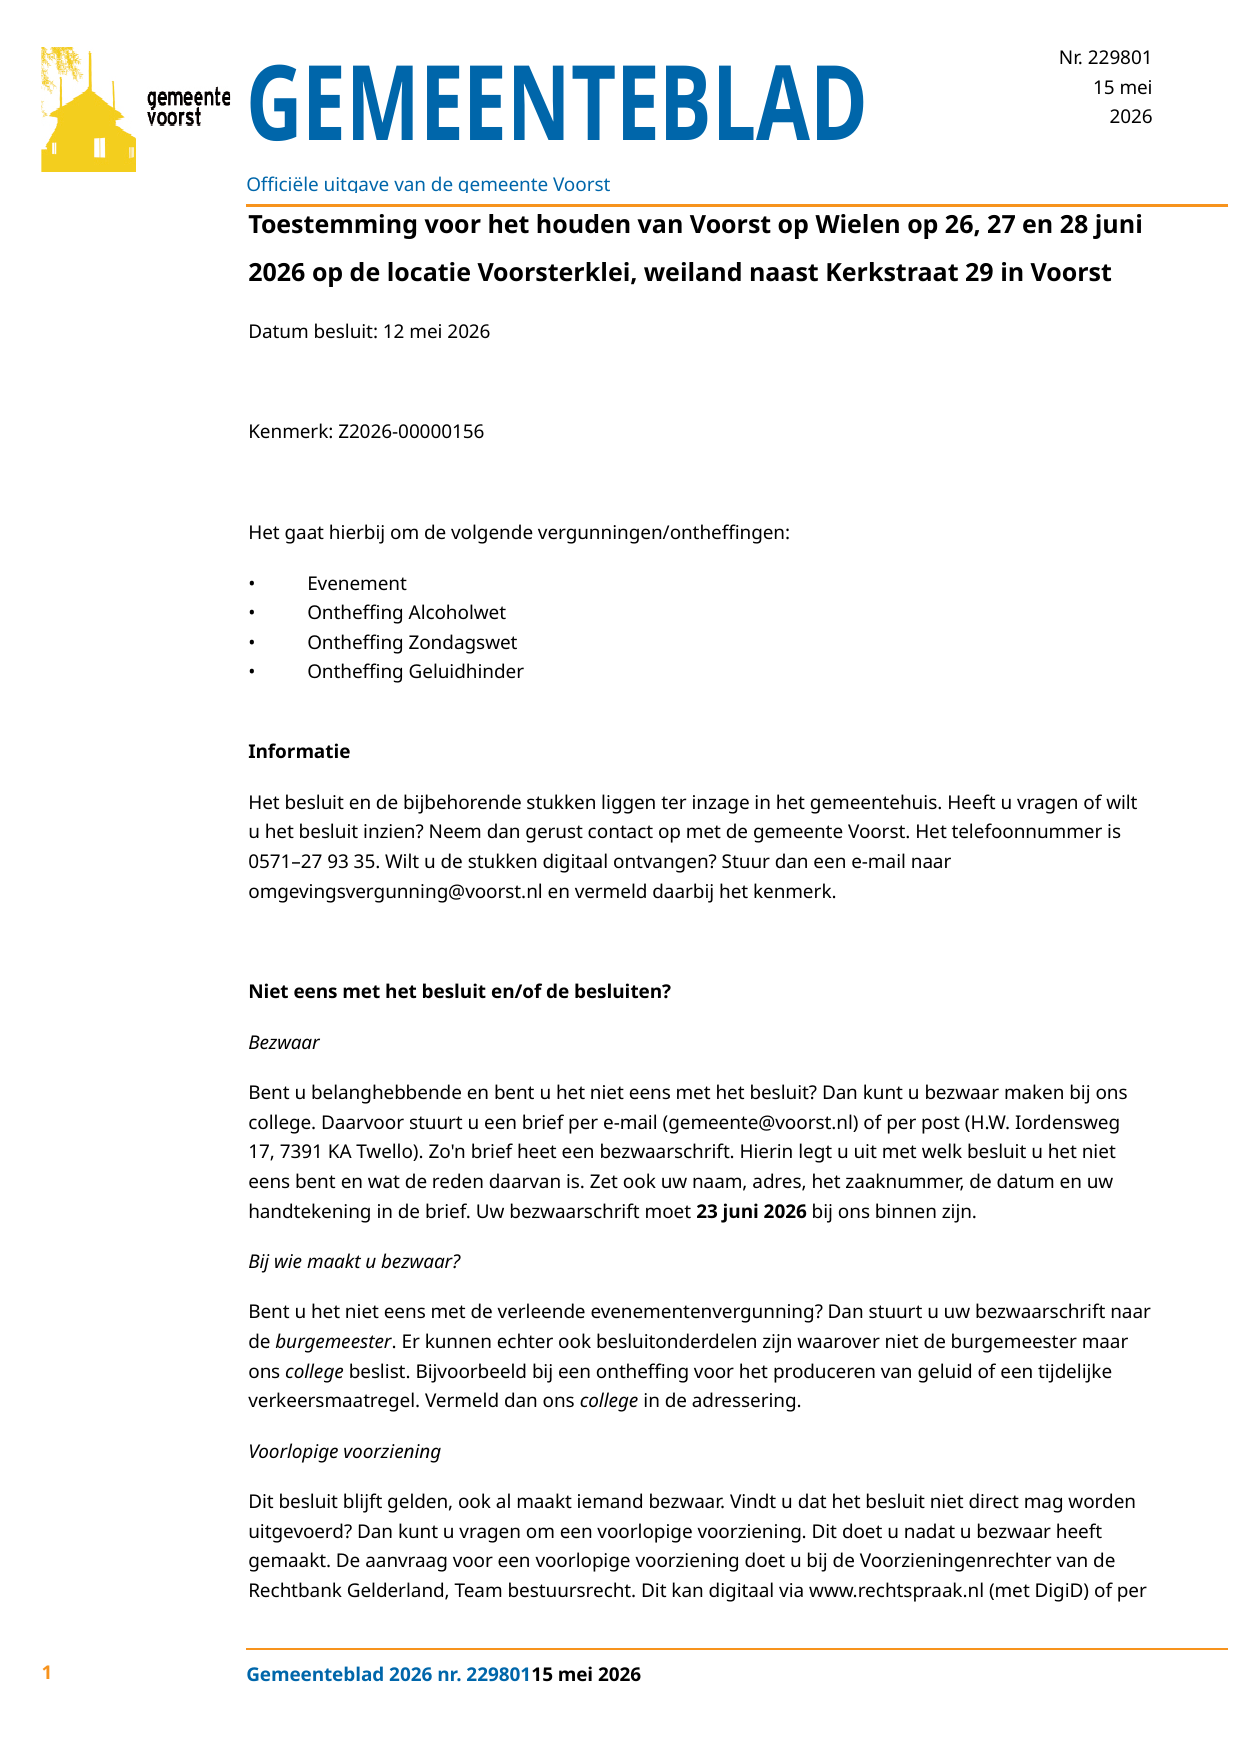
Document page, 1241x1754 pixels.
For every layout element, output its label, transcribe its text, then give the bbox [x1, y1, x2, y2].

text Kenmerk: Z2026-00000156 [248, 419, 1152, 444]
list Ontheffing Geluidhinder [248, 659, 1152, 684]
text Niet eens met het besluit en/of de besluiten? [248, 979, 1152, 1004]
text Het gaat hierbij om de volgende vergunningen/ontheffingen: [248, 519, 1152, 545]
text Bent u belanghebbende en bent u het niet eens met het besluit? Dan kunt u bezwaar maken bij ons college. Daarvoor stuurt u een brief per e-mail (gemeente@voorst.nl) of per post (H.W. Iordensweg 17, 7391 KA Twello). Zo'n brief heet een bezwaarschrift. Hierin legt u uit met welk besluit u het niet eens bent en wat de reden daarvan is. Zet ook uw naam, adres, het zaaknummer, de datum en uw handtekening in de brief. Uw bezwaarschrift moet 23 juni 2026 bij ons binnen zijn. [248, 1079, 1152, 1224]
list Evenement [248, 570, 1152, 596]
text Voorlopige voorziening [248, 1438, 1152, 1464]
text Toestemming voor het houden van Voorst op Wielen op 26, 27 en 28 juni 2026 op de locatie Voorsterklei, weiland naast Kerkstraat 29 in Voorst [248, 207, 1152, 288]
text Datum besluit: 12 mei 2026 [248, 318, 1152, 344]
list Ontheffing Zondagswet [248, 629, 1152, 655]
text Het besluit en de bijbehorende stukken liggen ter inzage in het gemeentehuis. Heeft u vragen of wilt u het besluit inzien? Neem dan gerust contact op met de gemeente Voorst. Het telefoonnummer is 0571–27 93 35. Wilt u de stukken digitaal ontvangen? Stuur dan een e-mail naar omgevingsvergunning@voorst.nl en vermeld daarbij het kenmerk. [248, 789, 1152, 904]
text Bij wie maakt u bezwaar? [248, 1248, 1152, 1274]
picture [41, 47, 231, 172]
text Dit besluit blijft gelden, ook al maakt iemand bezwaar. Vindt u dat het besluit niet direct mag worden uitgevoerd? Dan kunt u vragen om een voorlopige voorziening. Dit doet u nadat u bezwaar heeft gemaakt. De aanvraag voor een voorlopige voorziening doet u bij de Voorzieningenrechter van de Rechtbank Gelderland, Team bestuursrecht. Dit kan digitaal via www.rechtspraak.nl (met DigiD) of per [248, 1488, 1152, 1603]
list Ontheffing Alcoholwet [248, 599, 1152, 625]
text Informatie [248, 739, 1152, 764]
text Bezwaar [248, 1029, 1152, 1055]
text Bent u het niet eens met de verleende evenementenvergunning? Dan stuurt u uw bezwaarschrift naar de burgemeester. Er kunnen echter ook besluitonderdelen zijn waarover niet de burgemeester maar ons college beslist. Bijvoorbeeld bij een ontheffing voor het produceren van geluid of een tijdelijke verkeersmaatregel. Vermeld dan ons college in de adressering. [248, 1299, 1152, 1413]
